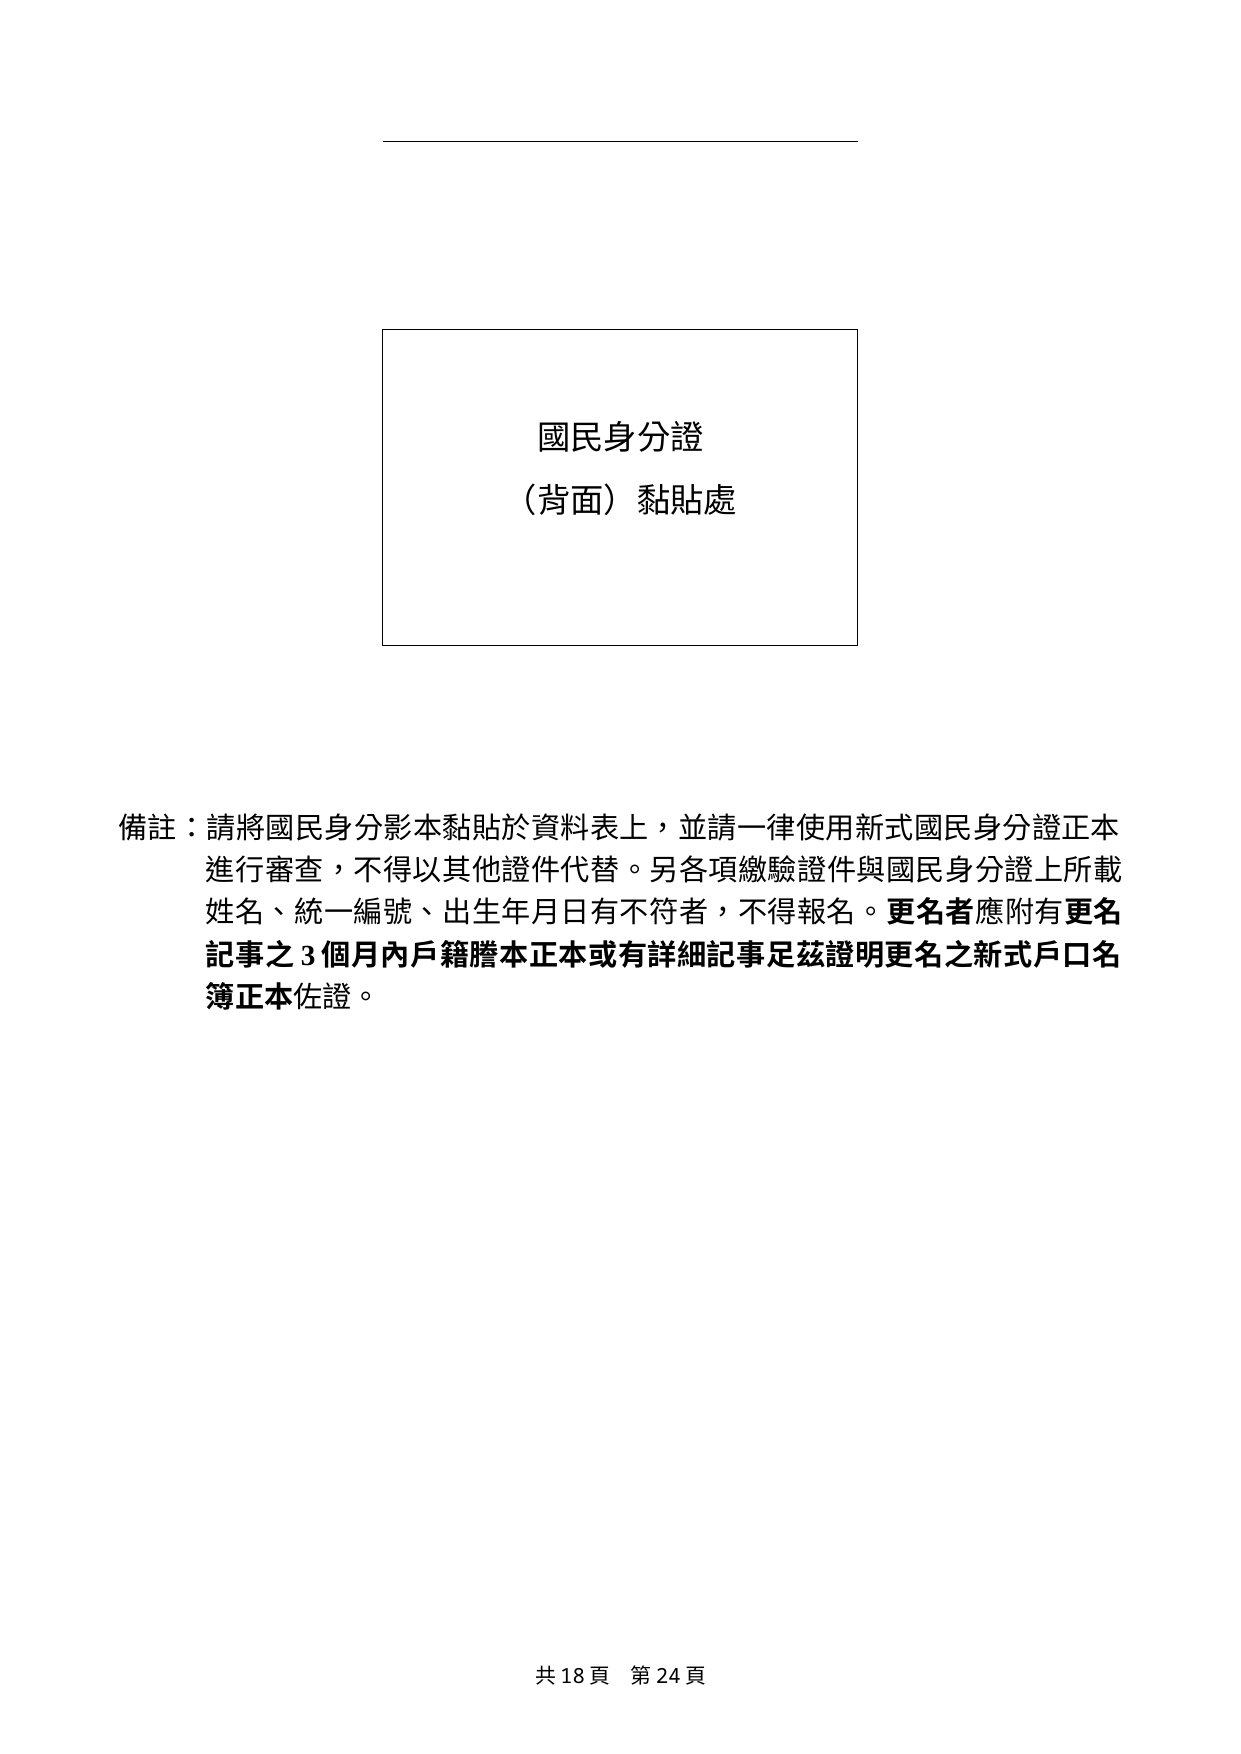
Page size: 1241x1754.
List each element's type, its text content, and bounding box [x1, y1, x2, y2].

text 備註：請將國民身分影本黏貼於資料表上，並請一律使用新式國民身分證正本進行審查，不得以其他證件代替。另各項繳驗證件與國民身分證上所載姓名、統一編號、出生年月日有不符者，不得報名。更名者應附有更名記事之3個月內戶籍謄本正本或有詳細記事足茲證明更名之新式戶口名簿正本佐證。 [118, 804, 1123, 1016]
table_cell [383, 142, 858, 329]
table_cell 國民身分證 （背面）黏貼處 [383, 330, 857, 645]
